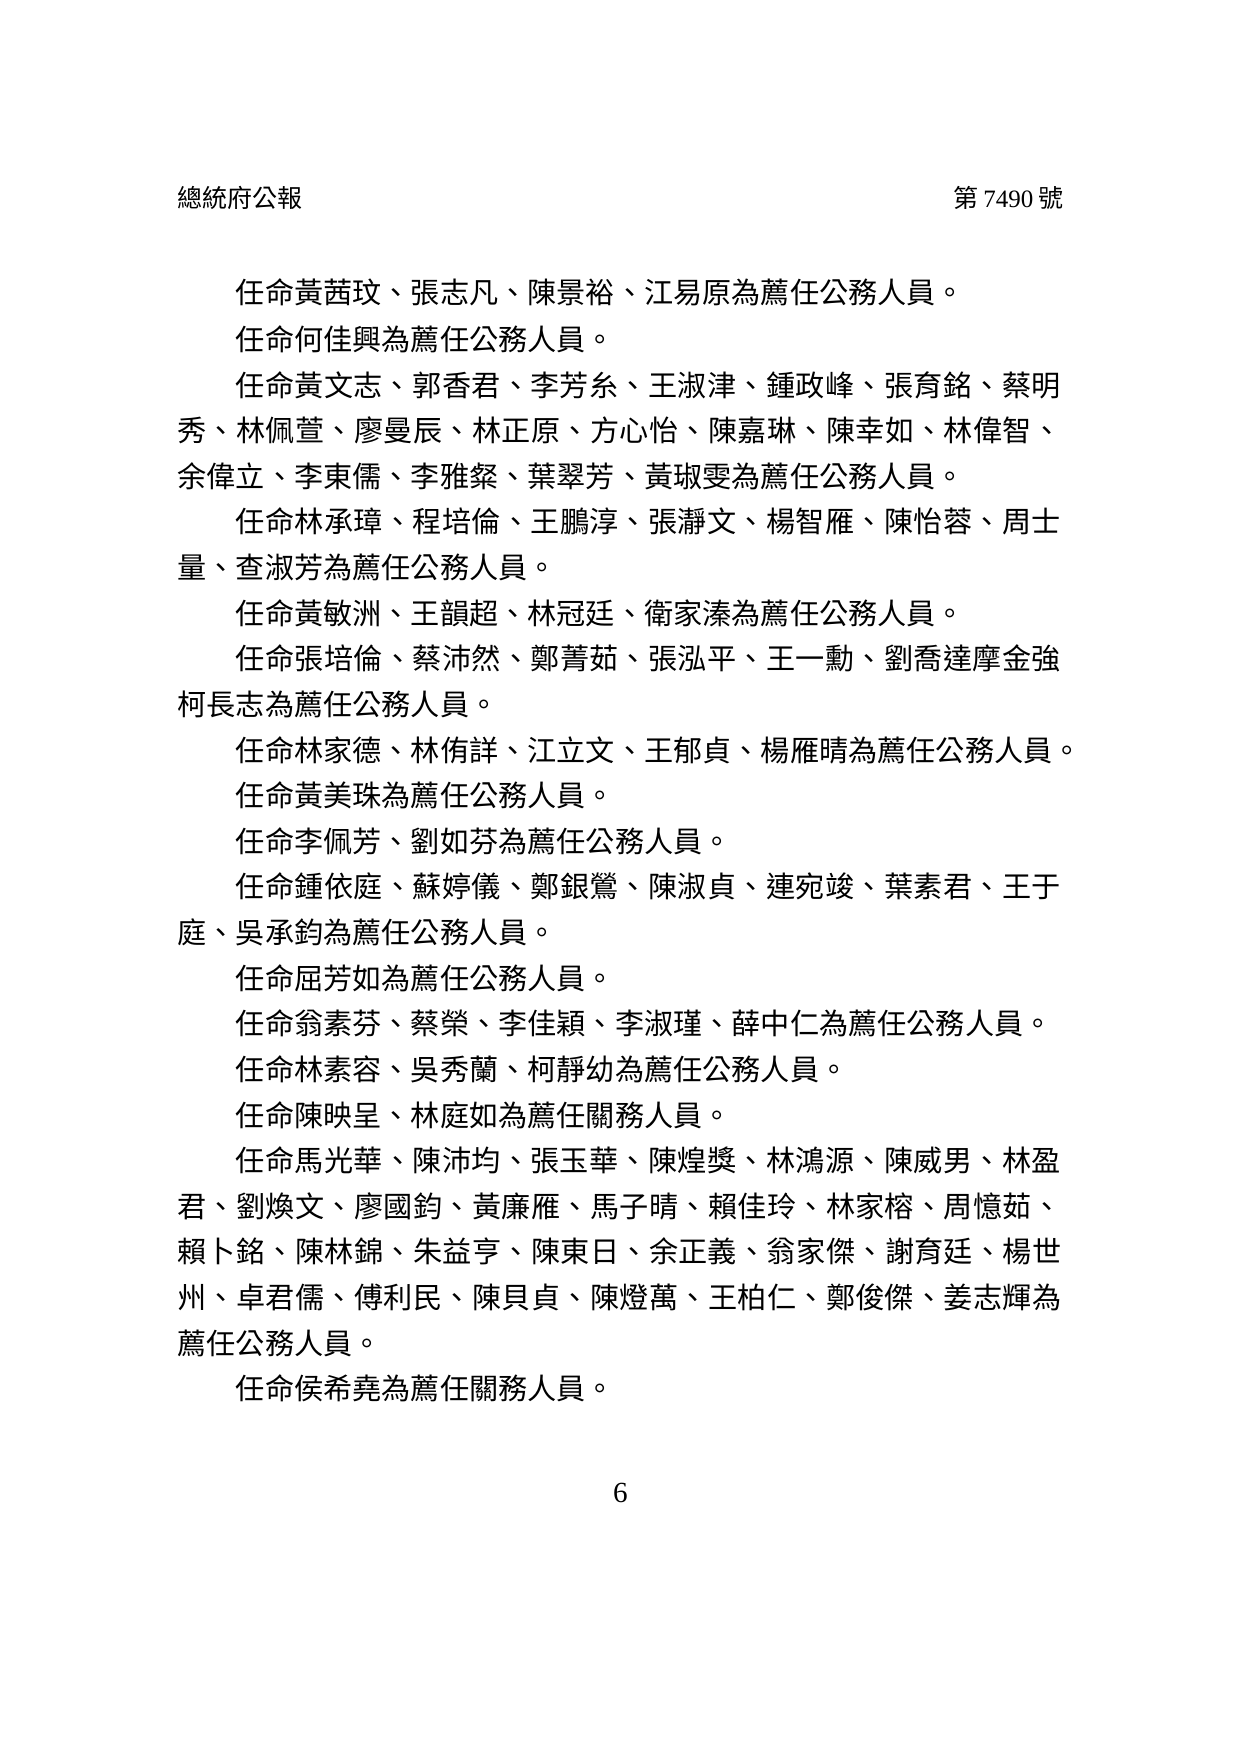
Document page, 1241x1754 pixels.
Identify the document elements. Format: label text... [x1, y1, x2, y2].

text 任命何佳興為薦任公務人員。 [177, 313, 1063, 359]
text 任命林承璋、程培倫、王鵬淳、張瀞文、楊智雁、陳怡蓉、周士量、查淑芳為薦任公務人員。 [177, 496, 1063, 588]
text 任命馬光華、陳沛均、張玉華、陳煌獎、林鴻源、陳威男、林盈君、劉煥文、廖國鈞、黃廉雁、馬子晴、賴佳玲、林家榕、周憶茹、賴卜銘、陳林錦、朱益亨、陳東日、余正義、翁家傑、謝育廷、楊世州、卓君儒、傅利民、陳貝貞、陳燈萬、王柏仁、鄭俊傑、姜志輝為薦任公務人員。 [177, 1135, 1063, 1363]
text 任命翁素芬、蔡榮、李佳穎、李淑瑾、薛中仁為薦任公務人員。 [177, 998, 1063, 1044]
text 任命鍾依庭、蘇婷儀、鄭銀鶯、陳淑貞、連宛竣、葉素君、王于庭、吳承鈞為薦任公務人員。 [177, 861, 1063, 953]
text 任命黃文志、郭香君、李芳糸、王淑津、鍾政峰、張育銘、蔡明秀、林佩萱、廖曼辰、林正原、方心怡、陳嘉琳、陳幸如、林偉智、余偉立、李東儒、李雅粲、葉翠芳、黃琡雯為薦任公務人員。 [177, 359, 1063, 496]
text 任命林家德、林侑詳、江立文、王郁貞、楊雁晴為薦任公務人員。 [177, 724, 1063, 770]
text 任命張培倫、蔡沛然、鄭菁茹、張泓平、王一勳、劉喬達摩金強、柯長志為薦任公務人員。 [177, 633, 1063, 724]
text 任命侯希堯為薦任關務人員。 [177, 1363, 1063, 1409]
text 任命黃敏洲、王韻超、林冠廷、衛家溱為薦任公務人員。 [177, 588, 1063, 633]
text 任命黃美珠為薦任公務人員。 [177, 770, 1063, 816]
text 任命黃茜玟、張志凡、陳景裕、江易原為薦任公務人員。 [177, 266, 1063, 313]
text 任命屈芳如為薦任公務人員。 [177, 953, 1063, 998]
text 任命林素容、吳秀蘭、柯靜幼為薦任公務人員。 [177, 1044, 1063, 1089]
text 任命李佩芳、劉如芬為薦任公務人員。 [177, 816, 1063, 861]
text 任命陳映呈、林庭如為薦任關務人員。 [177, 1089, 1063, 1135]
